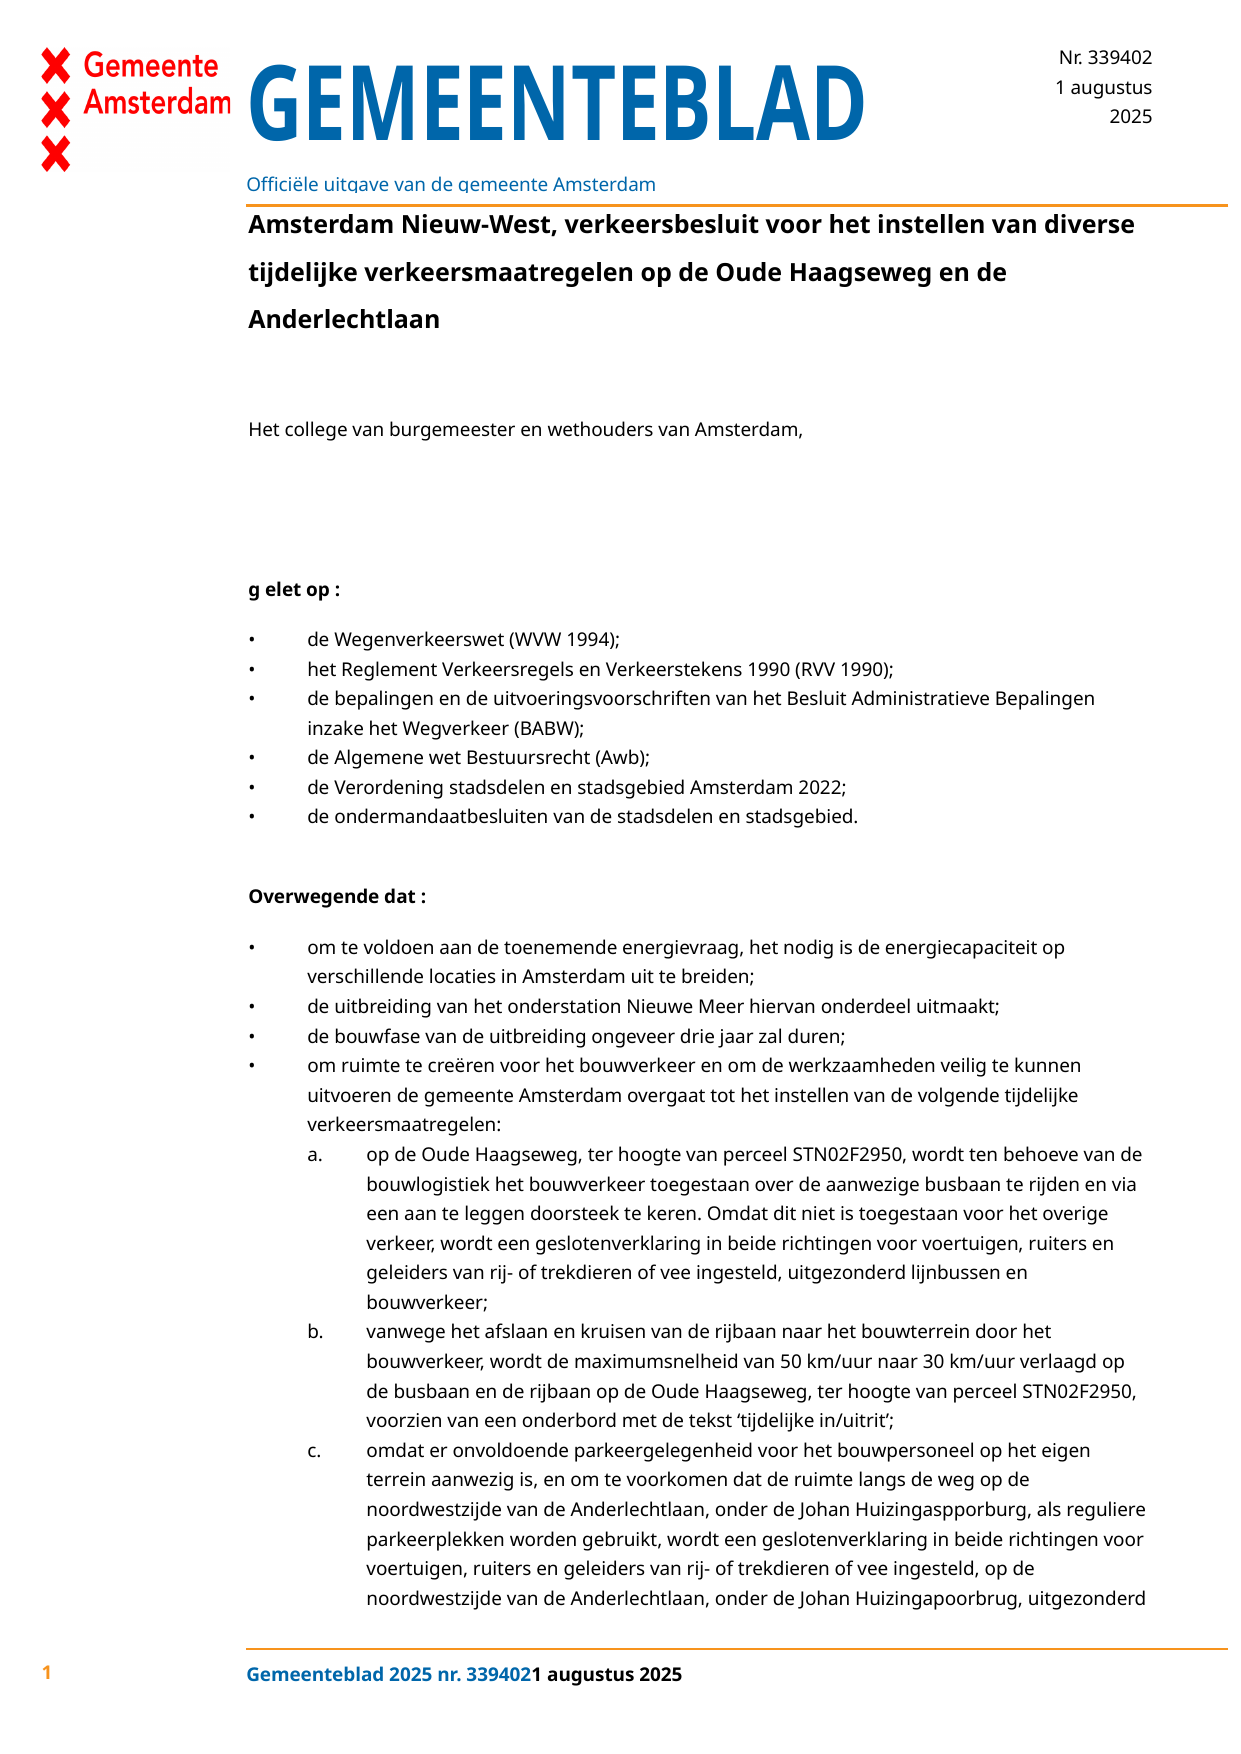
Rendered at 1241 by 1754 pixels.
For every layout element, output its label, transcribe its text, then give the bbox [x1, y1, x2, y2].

list om te voldoen aan de toenemende energievraag, het nodig is de energiecapaciteit op verschillende locaties in Amsterdam uit te breiden; [248, 934, 1152, 989]
text g elet op : [248, 576, 1152, 602]
list de uitbreiding van het onderstation Nieuwe Meer hiervan onderdeel uitmaakt; [248, 993, 1152, 1019]
list de ondermandaatbesluiten van de stadsdelen en stadsgebied. [248, 804, 1152, 829]
list de bepalingen en de uitvoeringsvoorschriften van het Besluit Administratieve Bepalingen inzake het Wegverkeer (BABW); [248, 685, 1152, 741]
list de bouwfase van de uitbreiding ongeveer drie jaar zal duren; [248, 1023, 1152, 1049]
text Amsterdam Nieuw-West, verkeersbesluit voor het instellen van diverse tijdelijke verkeersmaatregelen op de Oude Haagseweg en de Anderlechtlaan [248, 207, 1152, 336]
list de Algemene wet Bestuursrecht (Awb); [248, 744, 1152, 770]
text Overwegende dat : [248, 884, 1152, 909]
list vanwege het afslaan en kruisen van de rijbaan naar het bouwterrein door het bouwverkeer, wordt de maximumsnelheid van 50 km/uur naar 30 km/uur verlaagd op de busbaan en de rijbaan op de Oude Haagseweg, ter hoogte van perceel STN02F2950, voorzien van een onderbord met de tekst ‘tijdelijke in/uitrit’; [307, 1319, 1152, 1433]
list de Verordening stadsdelen en stadsgebied Amsterdam 2022; [248, 774, 1152, 800]
list de Wegenverkeerswet (WVW 1994); [248, 626, 1152, 652]
list omdat er onvoldoende parkeergelegenheid voor het bouwpersoneel op het eigen terrein aanwezig is, en om te voorkomen dat de ruimte langs de weg op de noordwestzijde van de Anderlechtlaan, onder de Johan Huizingaspporburg, als reguliere parkeerplekken worden gebruikt, wordt een geslotenverklaring in beide richtingen voor voertuigen, ruiters en geleiders van rij- of trekdieren of vee ingesteld, op de noordwestzijde van de Anderlechtlaan, onder de Johan Huizingapoorbrug, uitgezonderd [307, 1437, 1152, 1611]
picture [41, 47, 231, 172]
list het Reglement Verkeersregels en Verkeerstekens 1990 (RVV 1990); [248, 656, 1152, 682]
list op de Oude Haagseweg, ter hoogte van perceel STN02F2950, wordt ten behoeve van de bouwlogistiek het bouwverkeer toegestaan over de aanwezige busbaan te rijden en via een aan te leggen doorsteek te keren. Omdat dit niet is toegestaan voor het overige verkeer, wordt een geslotenverklaring in beide richtingen voor voertuigen, ruiters en geleiders van rij- of trekdieren of vee ingesteld, uitgezonderd lijnbussen en bouwverkeer; [307, 1141, 1152, 1315]
text Het college van burgemeester en wethouders van Amsterdam, [248, 416, 1152, 442]
list om ruimte te creëren voor het bouwverkeer en om de werkzaamheden veilig te kunnen uitvoeren de gemeente Amsterdam overgaat tot het instellen van de volgende tijdelijke verkeersmaatregelen: [248, 1052, 1152, 1137]
